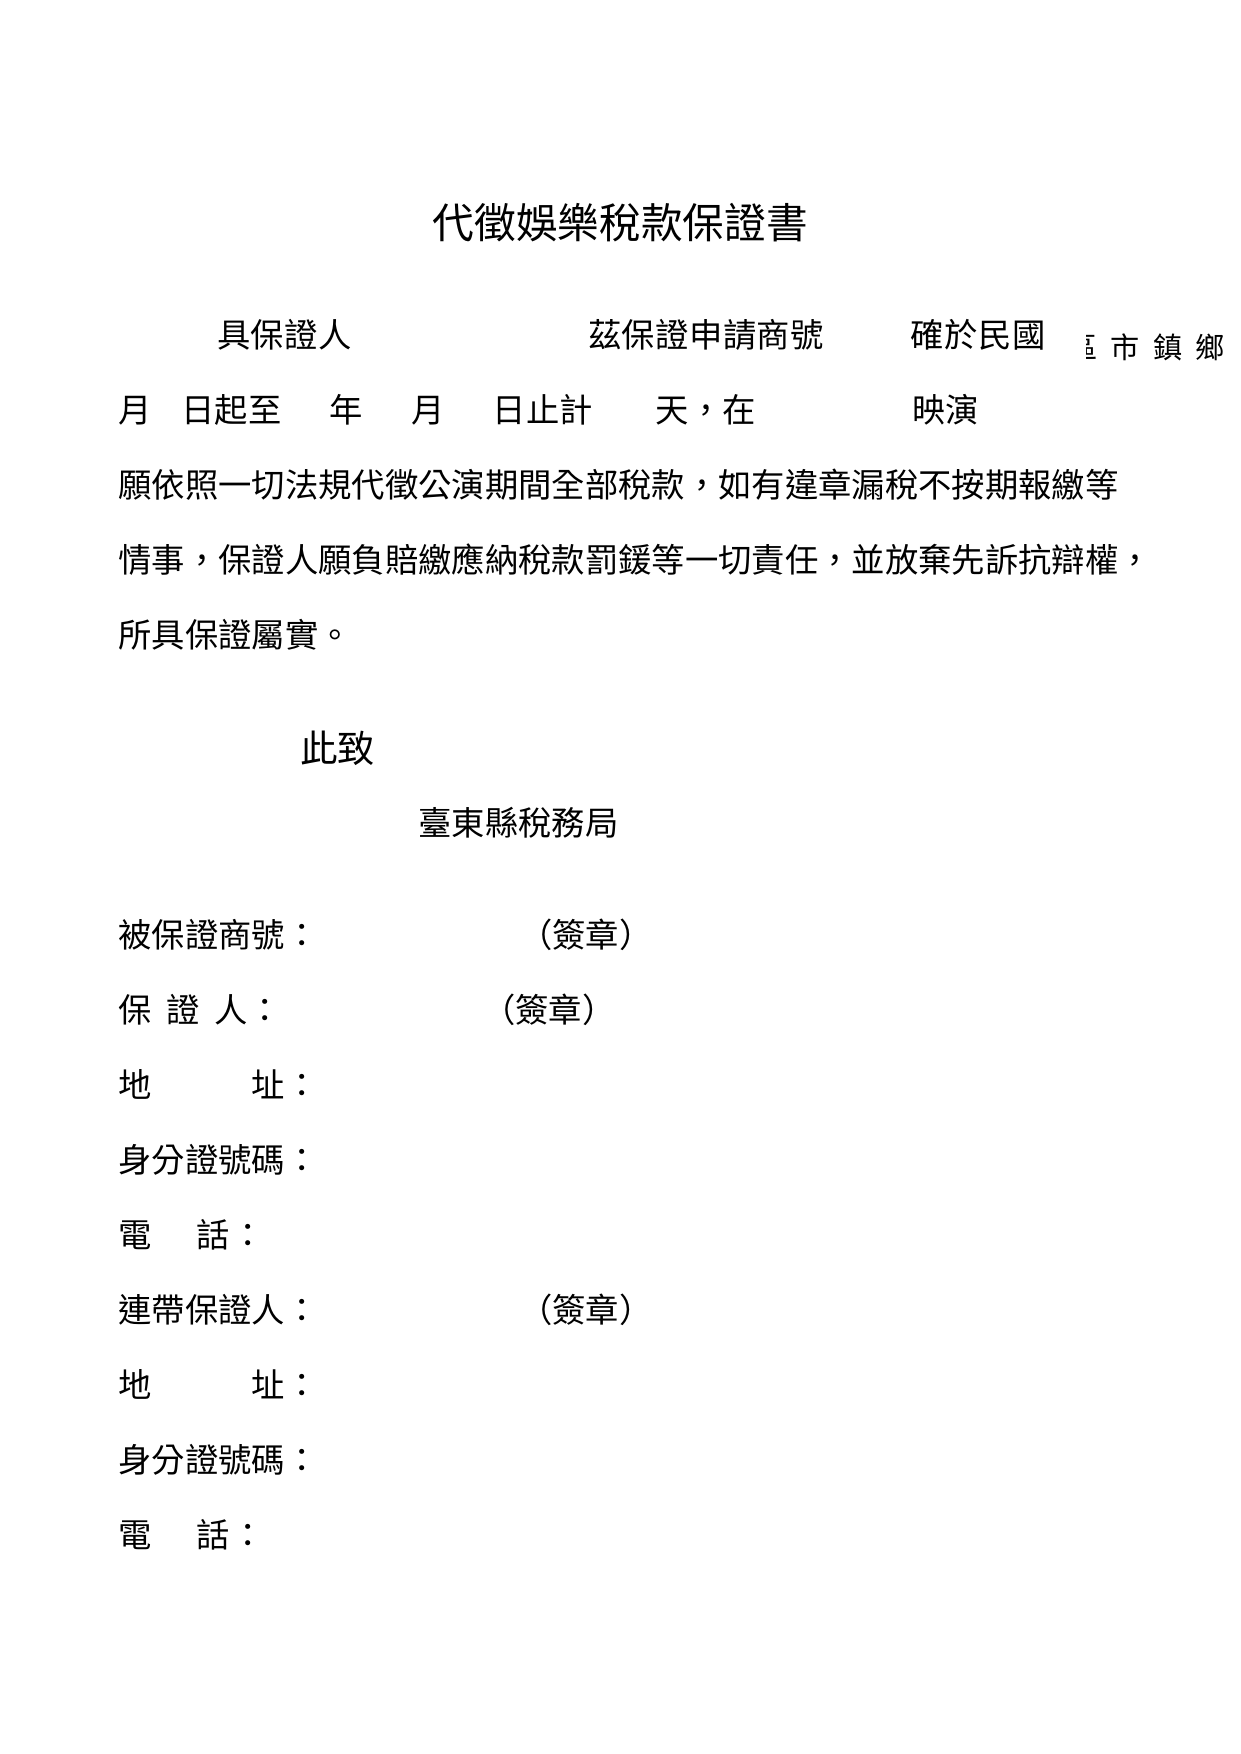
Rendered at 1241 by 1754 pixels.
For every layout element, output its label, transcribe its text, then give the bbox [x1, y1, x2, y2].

text 此致 [118, 708, 1122, 783]
text 身分證號碼： [118, 1121, 1122, 1196]
text 連帶保證人： （簽章） [118, 1271, 1122, 1346]
text 電 話： [118, 1496, 1122, 1571]
text 地 址： [118, 1346, 1122, 1421]
text 鄉鎮市區 [1087, 332, 1231, 374]
text 願依照一切法規代徵公演期間全部稅款，如有違章漏稅不按期報繳等情事，保證人願負賠繳應納稅款罰鍰等一切責任，並放棄先訴抗辯權，所具保證屬實。 [118, 446, 1122, 671]
text 保 證 人： （簽章） [118, 971, 1122, 1046]
text 代徵娛樂稅款保證書 [118, 183, 1122, 258]
text 身分證號碼： [118, 1421, 1122, 1496]
text 臺東縣稅務局 [118, 783, 1122, 858]
text 電 話： [118, 1196, 1122, 1271]
text 地 址： [118, 1046, 1122, 1121]
text 被保證商號： （簽章） [118, 896, 1122, 971]
text 具保證人 茲保證申請商號 確於民國 年 月 日起至 年 月 日止計 天，在 映演 [118, 296, 1122, 446]
